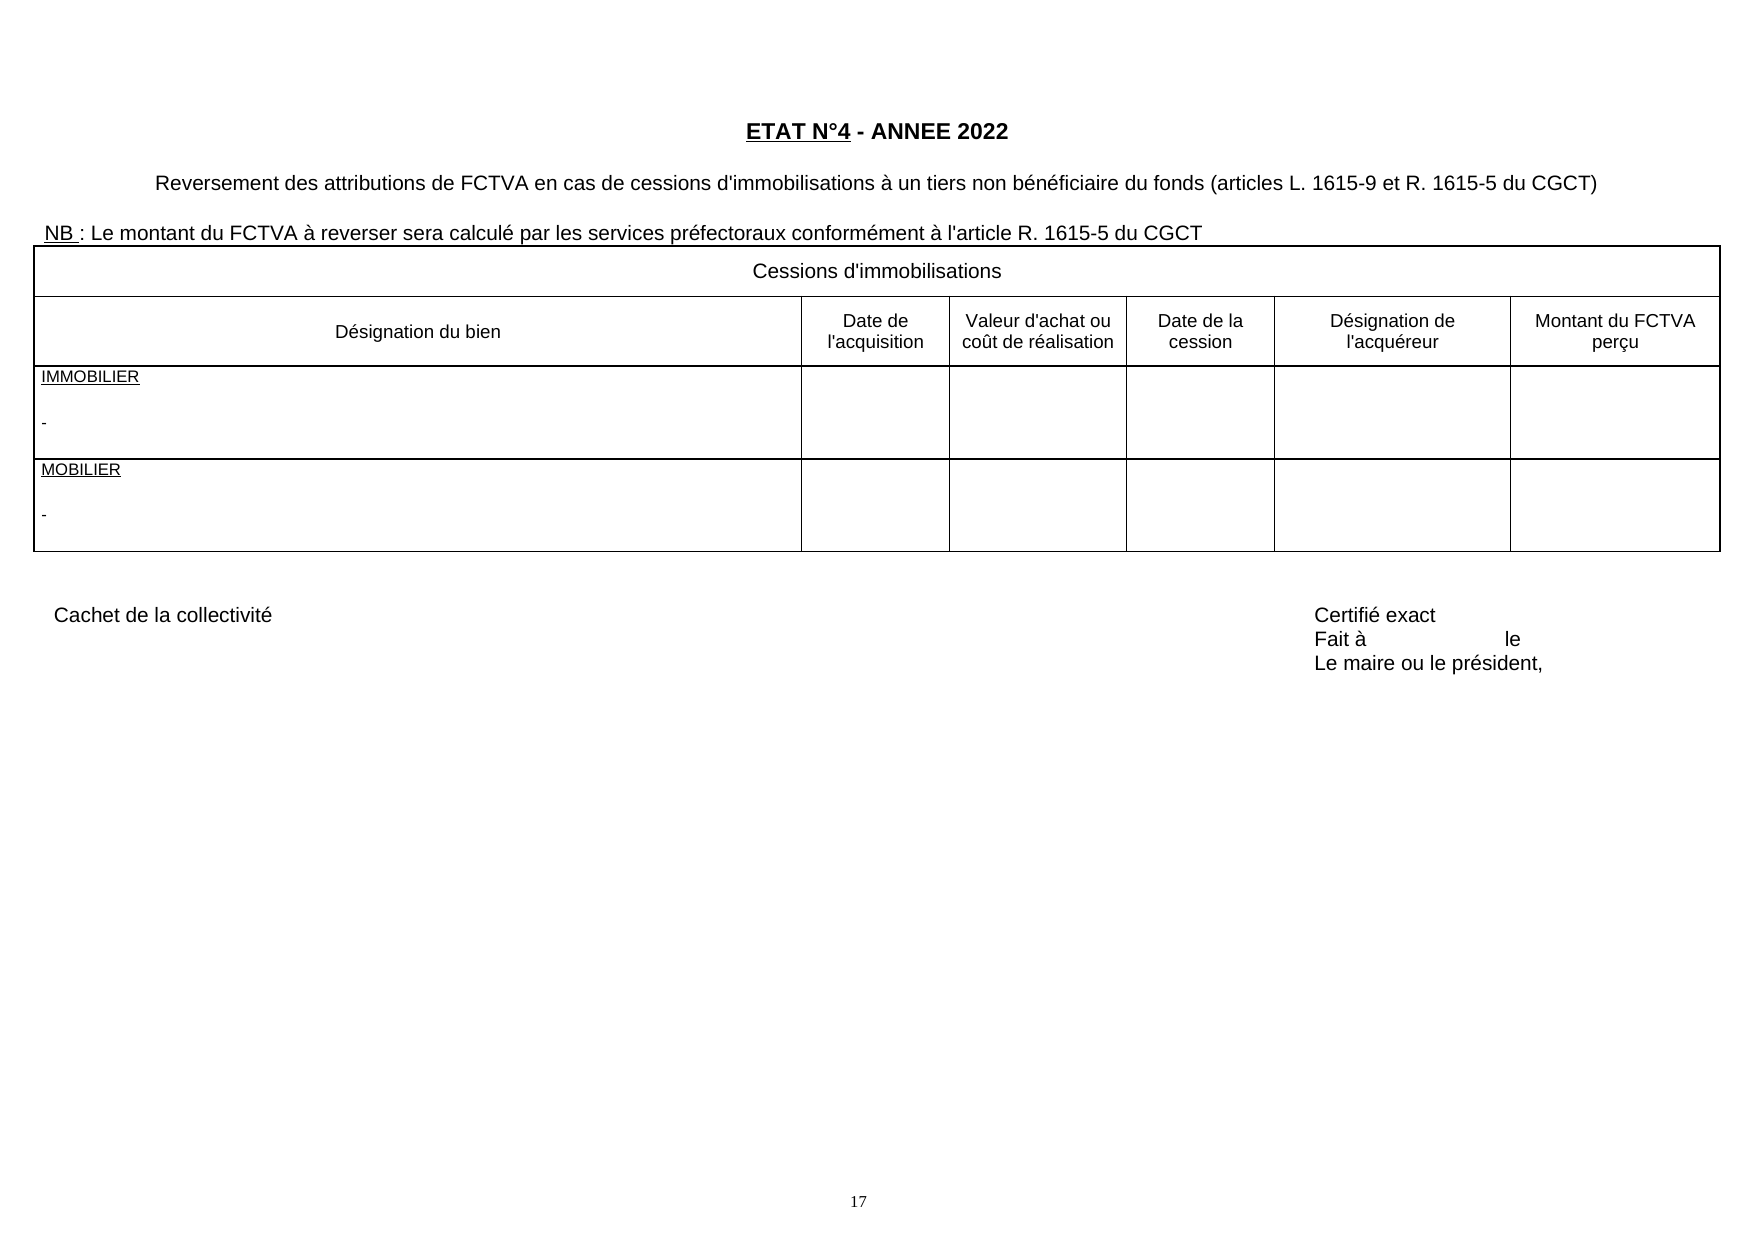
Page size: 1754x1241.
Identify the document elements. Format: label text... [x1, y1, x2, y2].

table_cell [35, 531, 801, 551]
table_cell [1511, 531, 1719, 551]
table_cell [1127, 367, 1274, 393]
table_cell [46, 626, 1033, 650]
table_cell [1275, 413, 1510, 439]
table_cell Date de l'acquisition [802, 297, 949, 365]
table_cell [802, 505, 949, 531]
table_cell [1511, 460, 1719, 486]
table_cell [1127, 413, 1274, 439]
table_cell - [35, 505, 801, 531]
table_cell [950, 505, 1126, 531]
table_cell [1275, 486, 1510, 505]
table_cell [1034, 626, 1294, 650]
table_cell [802, 486, 949, 505]
table_cell Fait à le [1294, 626, 1707, 650]
table_cell Valeur d'achat ou coût de réalisation [950, 297, 1126, 365]
table_cell [950, 413, 1126, 439]
table_header [1034, 603, 1294, 626]
table_cell Montant du FCTVA perçu [1511, 297, 1719, 365]
table_cell [1275, 439, 1510, 458]
table_cell Le maire ou le président, [1294, 650, 1707, 674]
text Reversement des attributions de FCTVA en cas de cessions d'immobilisations à un tiers non bénéficiaire du fonds (articles L. 1615-9 et R. 1615-5 du CGCT) [148, 171, 1606, 195]
table_cell [1511, 413, 1719, 439]
table_cell Date de la cession [1127, 297, 1274, 365]
table_cell [802, 393, 949, 412]
table_cell [1275, 367, 1510, 393]
table_cell [1127, 486, 1274, 505]
table_header Cachet de la collectivité [46, 603, 1033, 626]
table_cell [950, 393, 1126, 412]
table_cell - [35, 413, 801, 439]
table_cell [1275, 393, 1510, 412]
table_header Certifié exact [1294, 603, 1707, 626]
text ETAT N°4 - ANNEE 2022 [148, 118, 1606, 144]
table_cell [802, 367, 949, 393]
table_cell [1127, 505, 1274, 531]
table_cell [35, 439, 801, 458]
table_cell [802, 531, 949, 551]
table_cell [802, 439, 949, 458]
table_cell [46, 650, 1033, 674]
table_cell [1127, 460, 1274, 486]
table_cell [1127, 393, 1274, 412]
table_header Cessions d'immobilisations [35, 247, 1719, 296]
table_cell [802, 413, 949, 439]
table_cell [35, 486, 801, 505]
table_cell [1511, 393, 1719, 412]
table_cell [1275, 460, 1510, 486]
table_cell Désignation de l'acquéreur [1275, 297, 1510, 365]
table_cell [1275, 531, 1510, 551]
table_cell [950, 460, 1126, 486]
table_cell [1511, 486, 1719, 505]
table_cell [35, 393, 801, 412]
table_cell [1511, 439, 1719, 458]
table_cell [1127, 531, 1274, 551]
text NB : Le montant du FCTVA à reverser sera calculé par les services préfectoraux conformément à l'article R. 1615-5 du CGCT [44, 221, 1606, 245]
table_cell [1511, 367, 1719, 393]
table_cell [950, 439, 1126, 458]
table_cell MOBILIER [35, 460, 801, 486]
table_cell [1034, 650, 1294, 674]
table_cell [1511, 505, 1719, 531]
table_cell [950, 367, 1126, 393]
table_cell [1127, 439, 1274, 458]
table_cell [950, 486, 1126, 505]
table_cell [802, 460, 949, 486]
table_cell [950, 531, 1126, 551]
table_cell [1275, 505, 1510, 531]
table_cell IMMOBILIER [35, 367, 801, 393]
table_cell Désignation du bien [35, 297, 801, 365]
